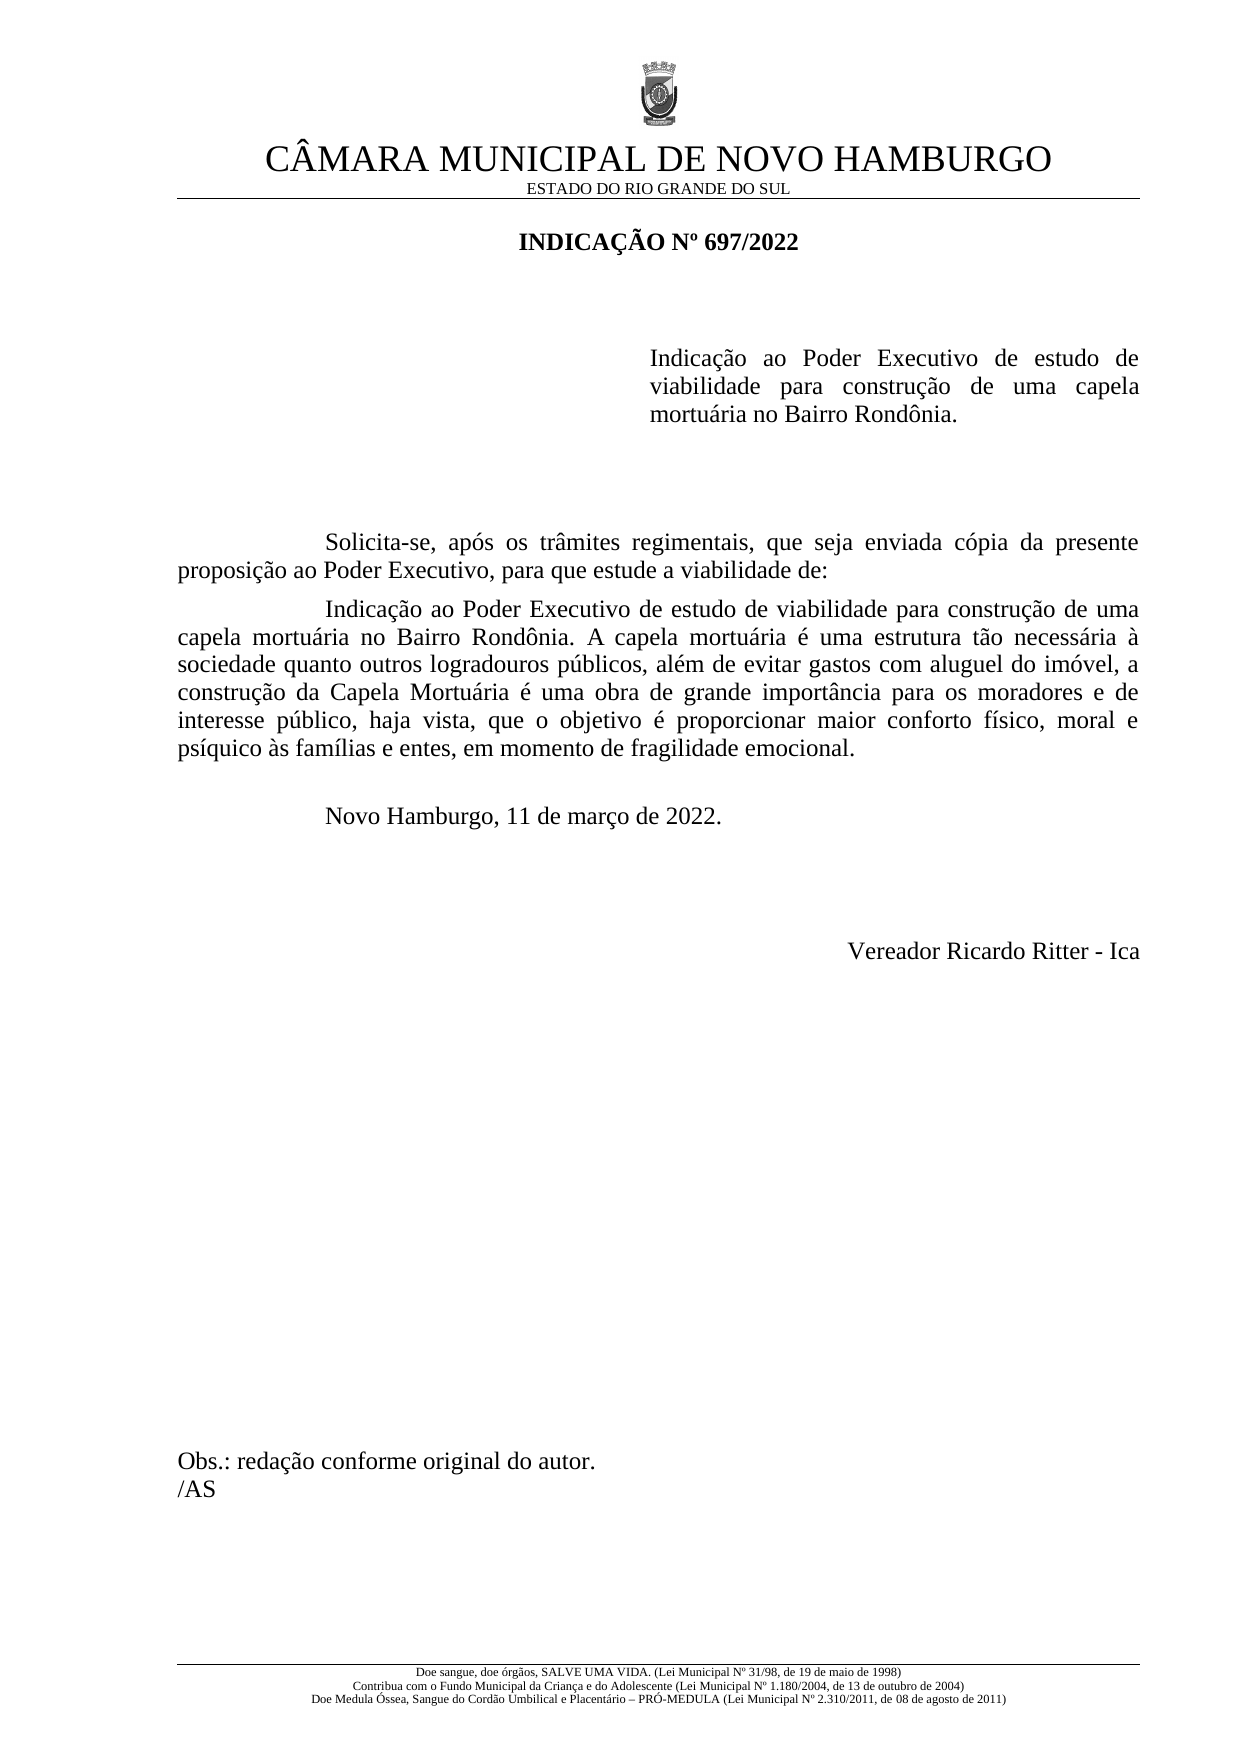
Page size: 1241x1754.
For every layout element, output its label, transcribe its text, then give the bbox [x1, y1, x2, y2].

text Vereador Ricardo Ritter - Ica [177, 937, 1140, 964]
text Indicação ao Poder Executivo de estudo de viabilidade para construção de uma capela mortuária no Bairro Rondônia. [649, 344, 1140, 428]
text Obs.: redação conforme original do autor. [177, 1447, 1140, 1475]
text Indicação ao Poder Executivo de estudo de viabilidade para construção de uma capela mortuária no Bairro Rondônia. A capela mortuária é uma estrutura tão necessária à sociedade quanto outros logradouros públicos, além de evitar gastos com aluguel do imóvel, a construção da Capela Mortuária é uma obra de grande importância para os moradores e de interesse público, haja vista, que o objetivo é proporcionar maior conforto físico, moral e psíquico às famílias e entes, em momento de fragilidade emocional. [177, 595, 1140, 761]
text /AS [177, 1475, 1140, 1503]
text Solicita-se, após os trâmites regimentais, que seja enviada cópia da presente proposição ao Poder Executivo, para que estude a viabilidade de: [177, 528, 1140, 583]
text Novo Hamburgo, 11 de março de 2022. [177, 802, 1140, 830]
text INDICAÇÃO Nº 697/2022 [177, 228, 1140, 256]
